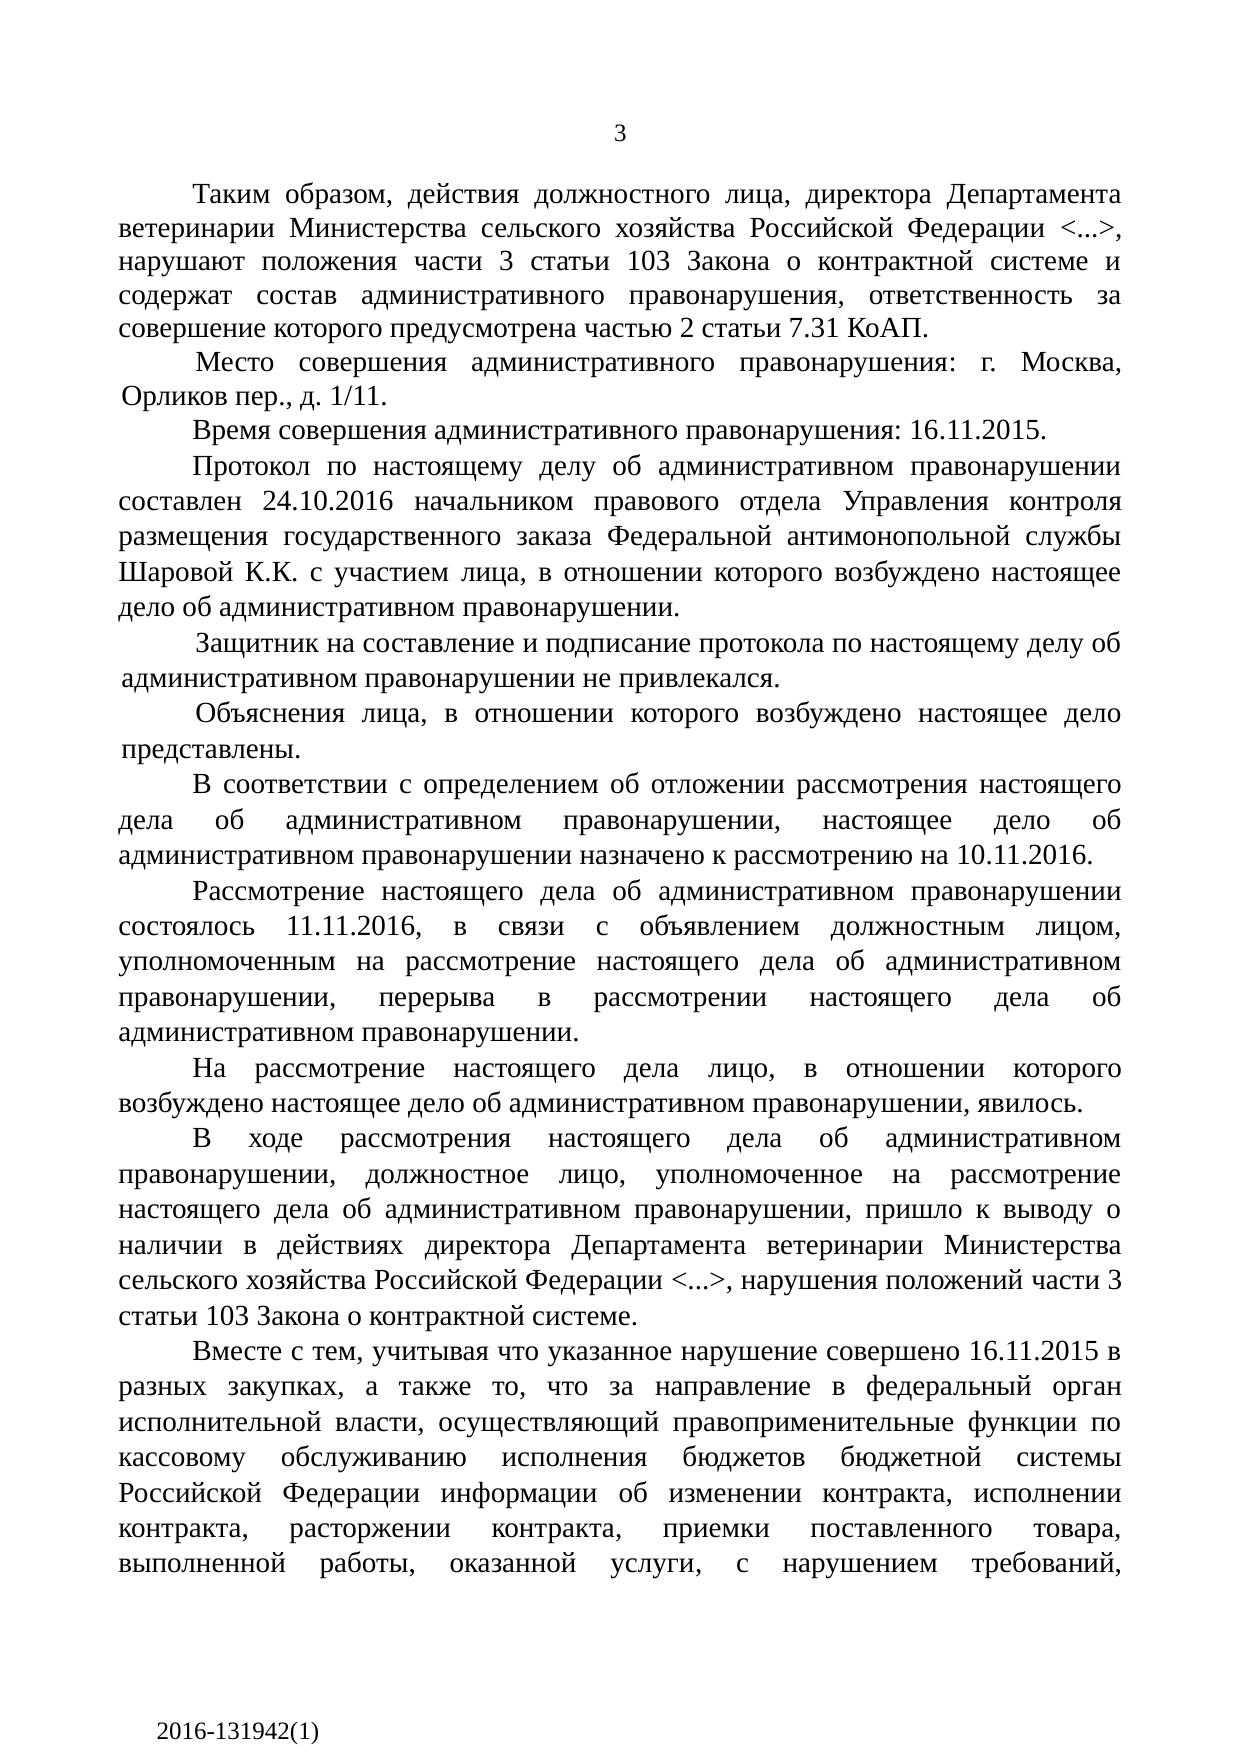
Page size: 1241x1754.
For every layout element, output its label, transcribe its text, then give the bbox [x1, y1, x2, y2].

text Место совершения административного правонарушения: г. Москва, Орликов пер., д. 1/11. [121, 344, 1122, 411]
text Протокол по настоящему делу об административном правонарушении составлен 24.10.2016 начальником правового отдела Управления контроля размещения государственного заказа Федеральной антимонопольной службы Шаровой К.К. с участием лица, в отношении которого возбуждено настоящее дело об административном правонарушении. [118, 447, 1122, 624]
text Объяснения лица, в отношении которого возбуждено настоящее дело представлены. [121, 694, 1122, 765]
text Таким образом, действия должностного лица, директора Департамента ветеринарии Министерства сельского хозяйства Российской Федерации <...>, нарушают положения части 3 статьи 103 Закона о контрактной системе и содержат состав административного правонарушения, ответственность за совершение которого предусмотрена частью 2 статьи 7.31 КоАП. [118, 176, 1122, 344]
text В ходе рассмотрения настоящего дела об административном правонарушении, должностное лицо, уполномоченное на рассмотрение настоящего дела об административном правонарушении, пришло к выводу о наличии в действиях директора Департамента ветеринарии Министерства сельского хозяйства Российской Федерации <...>, нарушения положений части 3 статьи 103 Закона о контрактной системе. [118, 1119, 1122, 1332]
text В соответствии с определением об отложении рассмотрения настоящего дела об административном правонарушении, настоящее дело об административном правонарушении назначено к рассмотрению на 10.11.2016. [118, 765, 1122, 872]
text Защитник на составление и подписание протокола по настоящему делу об административном правонарушении не привлекался. [121, 624, 1122, 694]
text Время совершения административного правонарушения: 16.11.2015. [118, 411, 1122, 447]
text На рассмотрение настоящего дела лицо, в отношении которого возбуждено настоящее дело об административном правонарушении, явилось. [118, 1049, 1122, 1119]
text Вместе с тем, учитывая что указанное нарушение совершено 16.11.2015 в разных закупках, а также то, что за направление в федеральный орган исполнительной власти, осуществляющий правоприменительные функции по кассовому обслуживанию исполнения бюджетов бюджетной системы Российской Федерации информации об изменении контракта, исполнении контракта, расторжении контракта, приемки поставленного товара, выполненной работы, оказанной услуги, с нарушением требований, [118, 1332, 1122, 1580]
text Рассмотрение настоящего дела об административном правонарушении состоялось 11.11.2016, в связи с объявлением должностным лицом, уполномоченным на рассмотрение настоящего дела об административном правонарушении, перерыва в рассмотрении настоящего дела об административном правонарушении. [118, 872, 1122, 1049]
